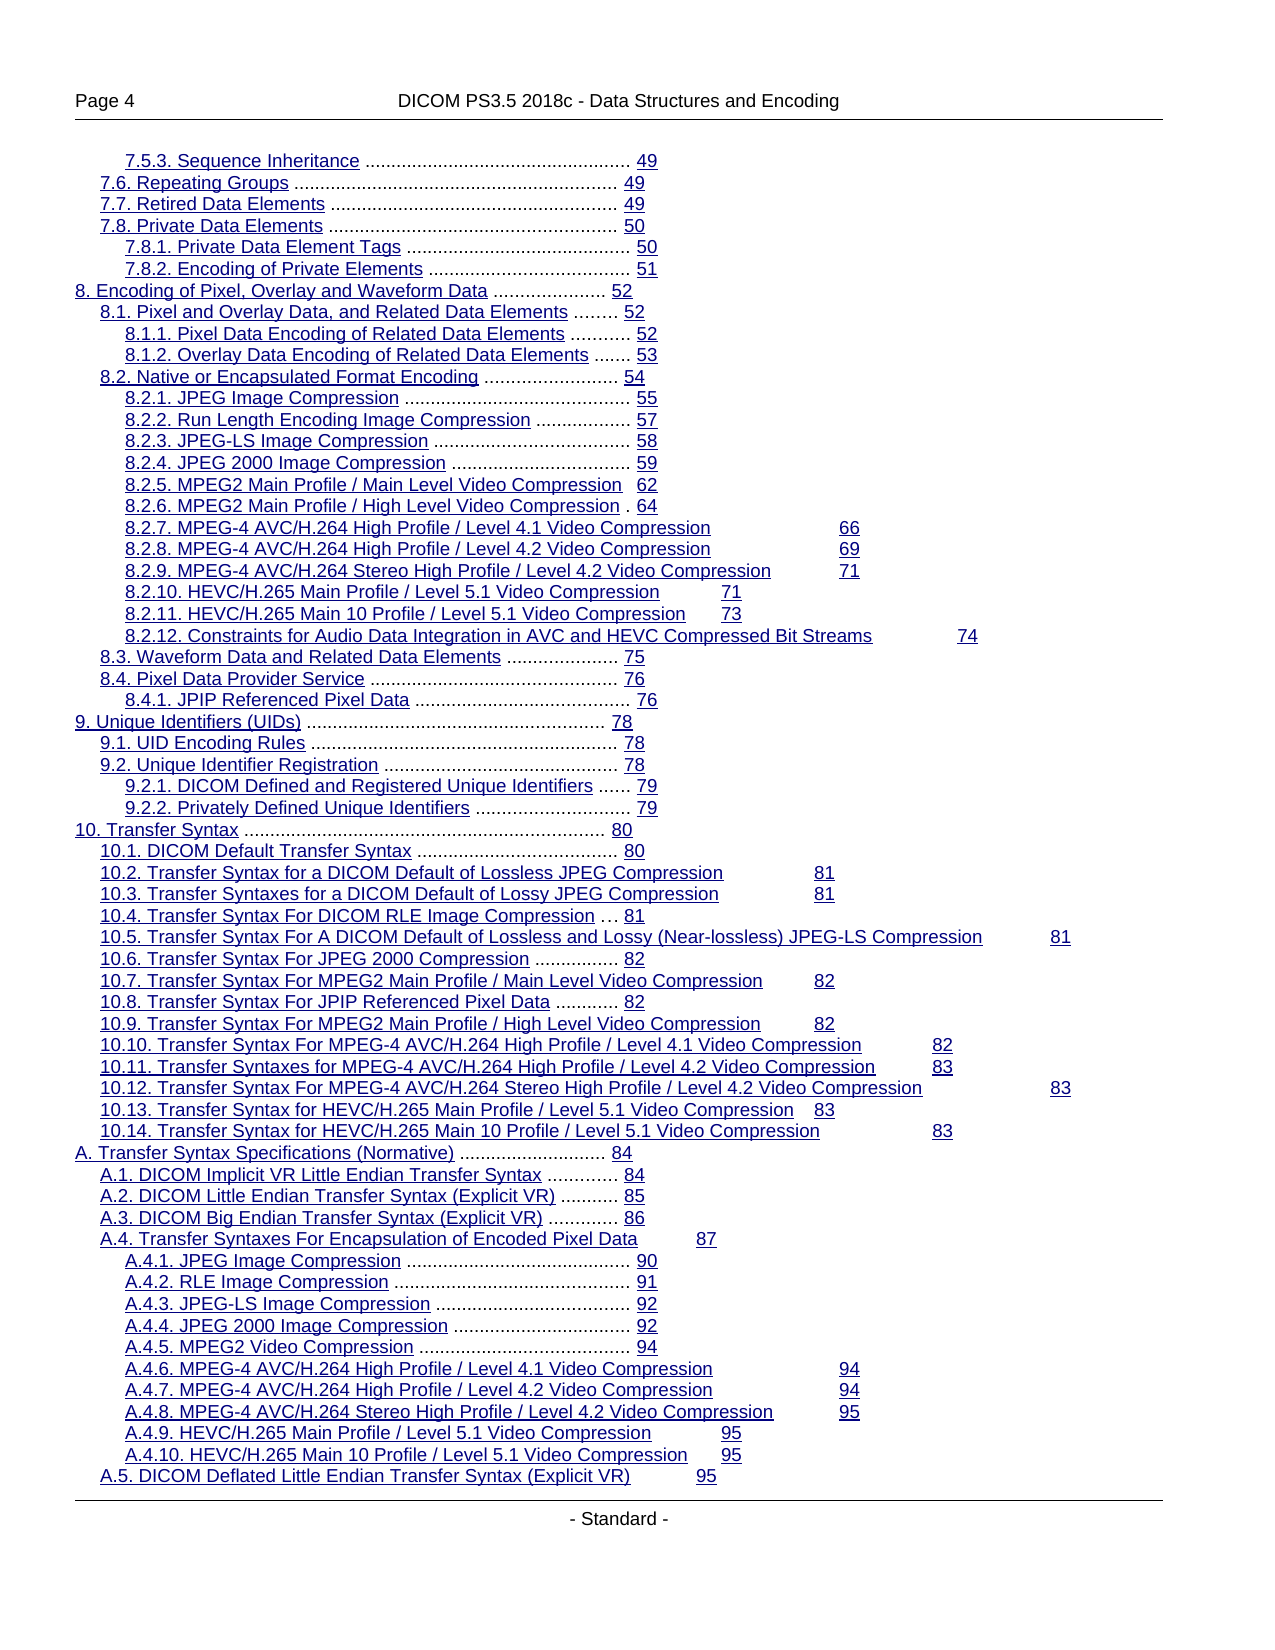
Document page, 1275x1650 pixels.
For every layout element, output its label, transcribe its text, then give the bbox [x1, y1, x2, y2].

text 8.1. Pixel and Overlay Data, and Related Data Elements 0 [100, 301, 1137, 322]
text 9.2.1. DICOM Defined and Registered Unique Identifiers 0 [125, 775, 1137, 797]
text A.4. Transfer Syntaxes For Encapsulation of Encoded Pixel Data 0 [100, 1228, 1137, 1250]
text 8.2.2. Run Length Encoding Image Compression 0 [125, 409, 1137, 430]
text 8.2.9. MPEG-4 AVC/H.264 Stereo High Profile / Level 4.2 Video Compression 0 [125, 560, 1137, 581]
text 8.2.4. JPEG 2000 Image Compression 0 [125, 452, 1137, 473]
text A.3. DICOM Big Endian Transfer Syntax (Explicit VR) 0 [100, 1207, 1137, 1228]
text 9. Unique Identifiers (UIDs) 0 [75, 711, 1137, 732]
text 10.12. Transfer Syntax For MPEG-4 AVC/H.264 Stereo High Profile / Level 4.2 Video Compression 0 [100, 1077, 1137, 1099]
text A.1. DICOM Implicit VR Little Endian Transfer Syntax 0 [100, 1163, 1137, 1185]
text 8.2.10. HEVC/H.265 Main Profile / Level 5.1 Video Compression 0 [125, 581, 1137, 603]
text 10.6. Transfer Syntax For JPEG 2000 Compression 0 [100, 948, 1137, 969]
text 9.2.2. Privately Defined Unique Identifiers 0 [125, 797, 1137, 818]
text 8.2.12. Constraints for Audio Data Integration in AVC and HEVC Compressed Bit Streams 0 [125, 624, 1137, 646]
text 8.2.8. MPEG-4 AVC/H.264 High Profile / Level 4.2 Video Compression 0 [125, 538, 1137, 560]
text 10.5. Transfer Syntax For A DICOM Default of Lossless and Lossy (Near-lossless) JPEG-LS Compression 0 [100, 926, 1137, 948]
text 10.14. Transfer Syntax for HEVC/H.265 Main 10 Profile / Level 5.1 Video Compression 0 [100, 1120, 1137, 1142]
text A. Transfer Syntax Specifications (Normative) 0 [75, 1142, 1137, 1163]
text A.4.10. HEVC/H.265 Main 10 Profile / Level 5.1 Video Compression 0 [125, 1444, 1137, 1465]
text 7.5.3. Sequence Inheritance 0 [125, 150, 1137, 172]
text A.4.6. MPEG-4 AVC/H.264 High Profile / Level 4.1 Video Compression 0 [125, 1357, 1137, 1379]
text A.4.1. JPEG Image Compression 0 [125, 1250, 1137, 1271]
text 8.1.2. Overlay Data Encoding of Related Data Elements 0 [125, 344, 1137, 366]
text A.2. DICOM Little Endian Transfer Syntax (Explicit VR) 0 [100, 1185, 1137, 1207]
text 9.2. Unique Identifier Registration 0 [100, 754, 1137, 775]
text 7.8.1. Private Data Element Tags 0 [125, 236, 1137, 258]
text 7.6. Repeating Groups 0 [100, 172, 1137, 193]
text 10.13. Transfer Syntax for HEVC/H.265 Main Profile / Level 5.1 Video Compression 0 [100, 1099, 1137, 1120]
text 8.2.11. HEVC/H.265 Main 10 Profile / Level 5.1 Video Compression 0 [125, 603, 1137, 624]
text A.4.4. JPEG 2000 Image Compression 0 [125, 1314, 1137, 1336]
text 8.4.1. JPIP Referenced Pixel Data 0 [125, 689, 1137, 711]
text A.4.7. MPEG-4 AVC/H.264 High Profile / Level 4.2 Video Compression 0 [125, 1379, 1137, 1401]
text A.5. DICOM Deflated Little Endian Transfer Syntax (Explicit VR) 0 [100, 1465, 1137, 1487]
text 8.2.1. JPEG Image Compression 0 [125, 387, 1137, 409]
text A.4.2. RLE Image Compression 0 [125, 1271, 1137, 1293]
text 8.4. Pixel Data Provider Service 0 [100, 667, 1137, 689]
text 10.7. Transfer Syntax For MPEG2 Main Profile / Main Level Video Compression 0 [100, 969, 1137, 991]
text 8.2.6. MPEG2 Main Profile / High Level Video Compression 0 [125, 495, 1137, 517]
text 10.3. Transfer Syntaxes for a DICOM Default of Lossy JPEG Compression 0 [100, 883, 1137, 905]
text 7.7. Retired Data Elements 0 [100, 193, 1137, 215]
text A.4.3. JPEG-LS Image Compression 0 [125, 1293, 1137, 1314]
text 10.4. Transfer Syntax For DICOM RLE Image Compression 0 [100, 905, 1137, 926]
text 8.2.7. MPEG-4 AVC/H.264 High Profile / Level 4.1 Video Compression 0 [125, 517, 1137, 538]
text 8.3. Waveform Data and Related Data Elements 0 [100, 646, 1137, 667]
text 8.2.3. JPEG-LS Image Compression 0 [125, 430, 1137, 452]
text 8.2. Native or Encapsulated Format Encoding 0 [100, 366, 1137, 387]
text 7.8.2. Encoding of Private Elements 0 [125, 258, 1137, 279]
text 10.1. DICOM Default Transfer Syntax 0 [100, 840, 1137, 862]
text 7.8. Private Data Elements 0 [100, 215, 1137, 236]
text 10.10. Transfer Syntax For MPEG-4 AVC/H.264 High Profile / Level 4.1 Video Compression 0 [100, 1034, 1137, 1056]
text 10.8. Transfer Syntax For JPIP Referenced Pixel Data 0 [100, 991, 1137, 1012]
text A.4.9. HEVC/H.265 Main Profile / Level 5.1 Video Compression 0 [125, 1422, 1137, 1444]
text 8.1.1. Pixel Data Encoding of Related Data Elements 0 [125, 322, 1137, 344]
text 10. Transfer Syntax 0 [75, 818, 1137, 840]
text 8.2.5. MPEG2 Main Profile / Main Level Video Compression 0 [125, 473, 1137, 495]
text 10.11. Transfer Syntaxes for MPEG-4 AVC/H.264 High Profile / Level 4.2 Video Compression 0 [100, 1056, 1137, 1077]
text 10.2. Transfer Syntax for a DICOM Default of Lossless JPEG Compression 0 [100, 862, 1137, 883]
text 8. Encoding of Pixel, Overlay and Waveform Data 0 [75, 279, 1137, 301]
text 9.1. UID Encoding Rules 0 [100, 732, 1137, 754]
text 10.9. Transfer Syntax For MPEG2 Main Profile / High Level Video Compression 0 [100, 1012, 1137, 1034]
text A.4.5. MPEG2 Video Compression 0 [125, 1336, 1137, 1357]
text A.4.8. MPEG-4 AVC/H.264 Stereo High Profile / Level 4.2 Video Compression 0 [125, 1401, 1137, 1422]
